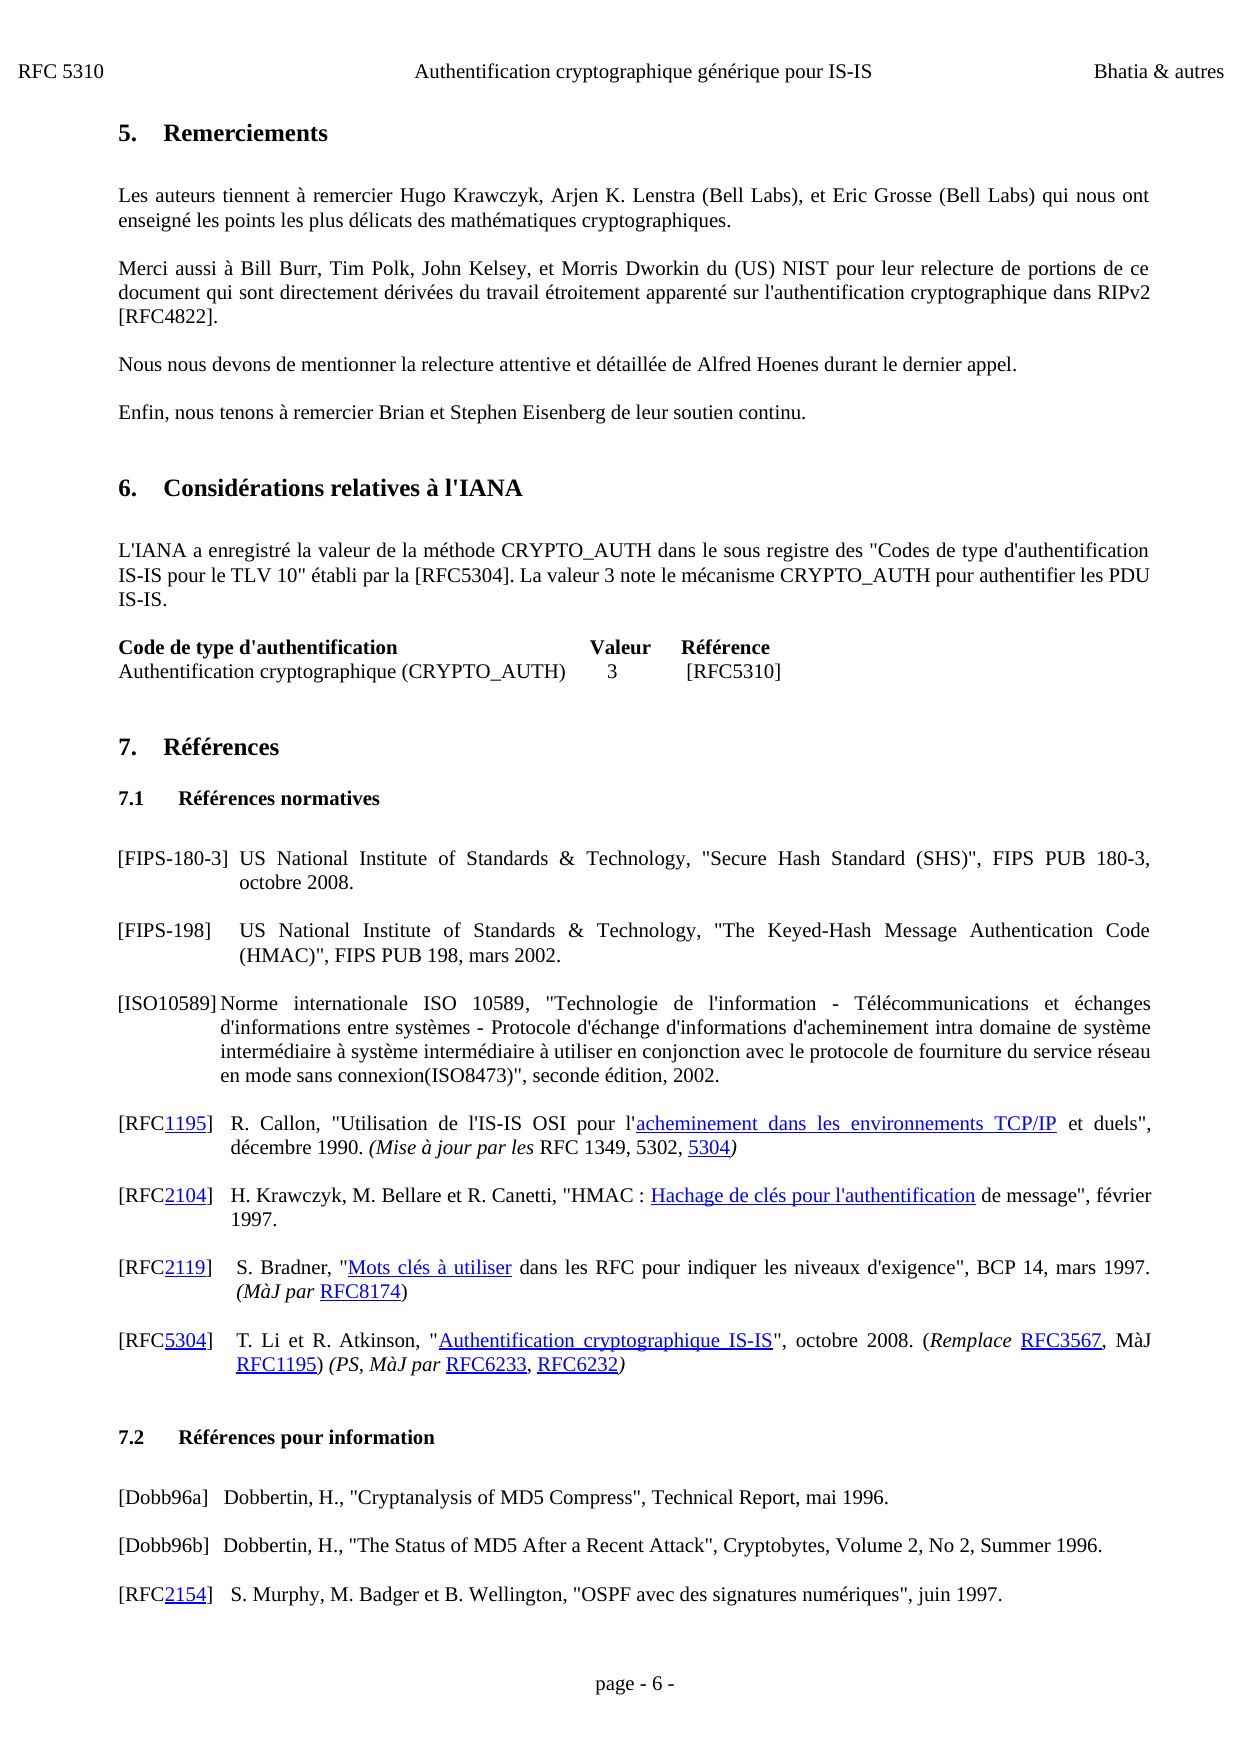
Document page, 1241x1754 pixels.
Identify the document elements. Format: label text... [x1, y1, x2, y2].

subtitle 5. Remerciements [118, 118, 1152, 147]
text Code de type d'authentification Valeur Référence [118, 635, 1152, 659]
text [RFC2119] S. Bradner, "Mots clés à utiliser dans les RFC pour indiquer les niveaux d'exigence", BCP 14, mars 1997. (MàJ par RFC8174) [118, 1255, 1152, 1303]
subtitle 6. Considérations relatives à l'IANA [118, 473, 1152, 502]
subtitle 7.1 Références normatives [118, 786, 1152, 810]
text Merci aussi à Bill Burr, Tim Polk, John Kelsey, et Morris Dworkin du (US) NIST pour leur relecture de portions de ce document qui sont directement dérivées du travail étroitement apparenté sur l'authentification cryptographique dans RIPv2 [RFC4822]. [118, 256, 1152, 328]
text [RFC2154] S. Murphy, M. Badger et B. Wellington, "OSPF avec des signatures numériques", juin 1997. [118, 1582, 1152, 1606]
text [RFC1195] R. Callon, "Utilisation de l'IS-IS OSI pour l'acheminement dans les environnements TCP/IP et duels", décembre 1990. (Mise à jour par les RFC 1349, 5302, 5304) [118, 1111, 1152, 1159]
text Les auteurs tiennent à remercier Hugo Krawczyk, Arjen K. Lenstra (Bell Labs), et Eric Grosse (Bell Labs) qui nous ont enseigné les points les plus délicats des mathématiques cryptographiques. [118, 183, 1152, 232]
text [FIPS-180-3] US National Institute of Standards & Technology, "Secure Hash Standard (SHS)", FIPS PUB 180-3, octobre 2008. [117, 846, 1152, 894]
text [RFC2104] H. Krawczyk, M. Bellare et R. Canetti, "HMAC : Hachage de clés pour l'authentification de message", février 1997. [118, 1183, 1152, 1231]
subtitle 7.2 Références pour information [118, 1425, 1152, 1449]
text [RFC5304] T. Li et R. Atkinson, "Authentification cryptographique IS-IS", octobre 2008. (Remplace RFC3567, MàJ RFC1195) (PS, MàJ par RFC6233, RFC6232) [118, 1327, 1152, 1376]
text [FIPS-198] US National Institute of Standards & Technology, "The Keyed-Hash Message Authentication Code (HMAC)", FIPS PUB 198, mars 2002. [117, 918, 1152, 967]
text [Dobb96b] Dobbertin, H., "The Status of MD5 After a Recent Attack", Cryptobytes, Volume 2, No 2, Summer 1996. [118, 1533, 1152, 1557]
subtitle 7. Références [118, 732, 1152, 761]
text Enfin, nous tenons à remercier Brian et Stephen Eisenberg de leur soutien continu. [118, 400, 1152, 424]
text Nous nous devons de mentionner la relecture attentive et détaillée de Alfred Hoenes durant le dernier appel. [118, 352, 1152, 376]
text Authentification cryptographique (CRYPTO_AUTH) 3 [RFC5310] [118, 659, 1152, 683]
text L'IANA a enregistré la valeur de la méthode CRYPTO_AUTH dans le sous registre des "Codes de type d'authentification IS-IS pour le TLV 10" établi par la [RFC5304]. La valeur 3 note le mécanisme CRYPTO_AUTH pour authentifier les PDU IS-IS. [118, 538, 1152, 611]
text [ISO10589] Norme internationale ISO 10589, "Technologie de l'information - Télécommunications et échanges d'informations entre systèmes - Protocole d'échange d'informations d'acheminement intra domaine de système intermédiaire à système intermédiaire à utiliser en conjonction avec le protocole de fourniture du service réseau en mode sans connexion(ISO8473)", seconde édition, 2002. [117, 991, 1152, 1087]
text [Dobb96a] Dobbertin, H., "Cryptanalysis of MD5 Compress", Technical Report, mai 1996. [118, 1485, 1152, 1509]
